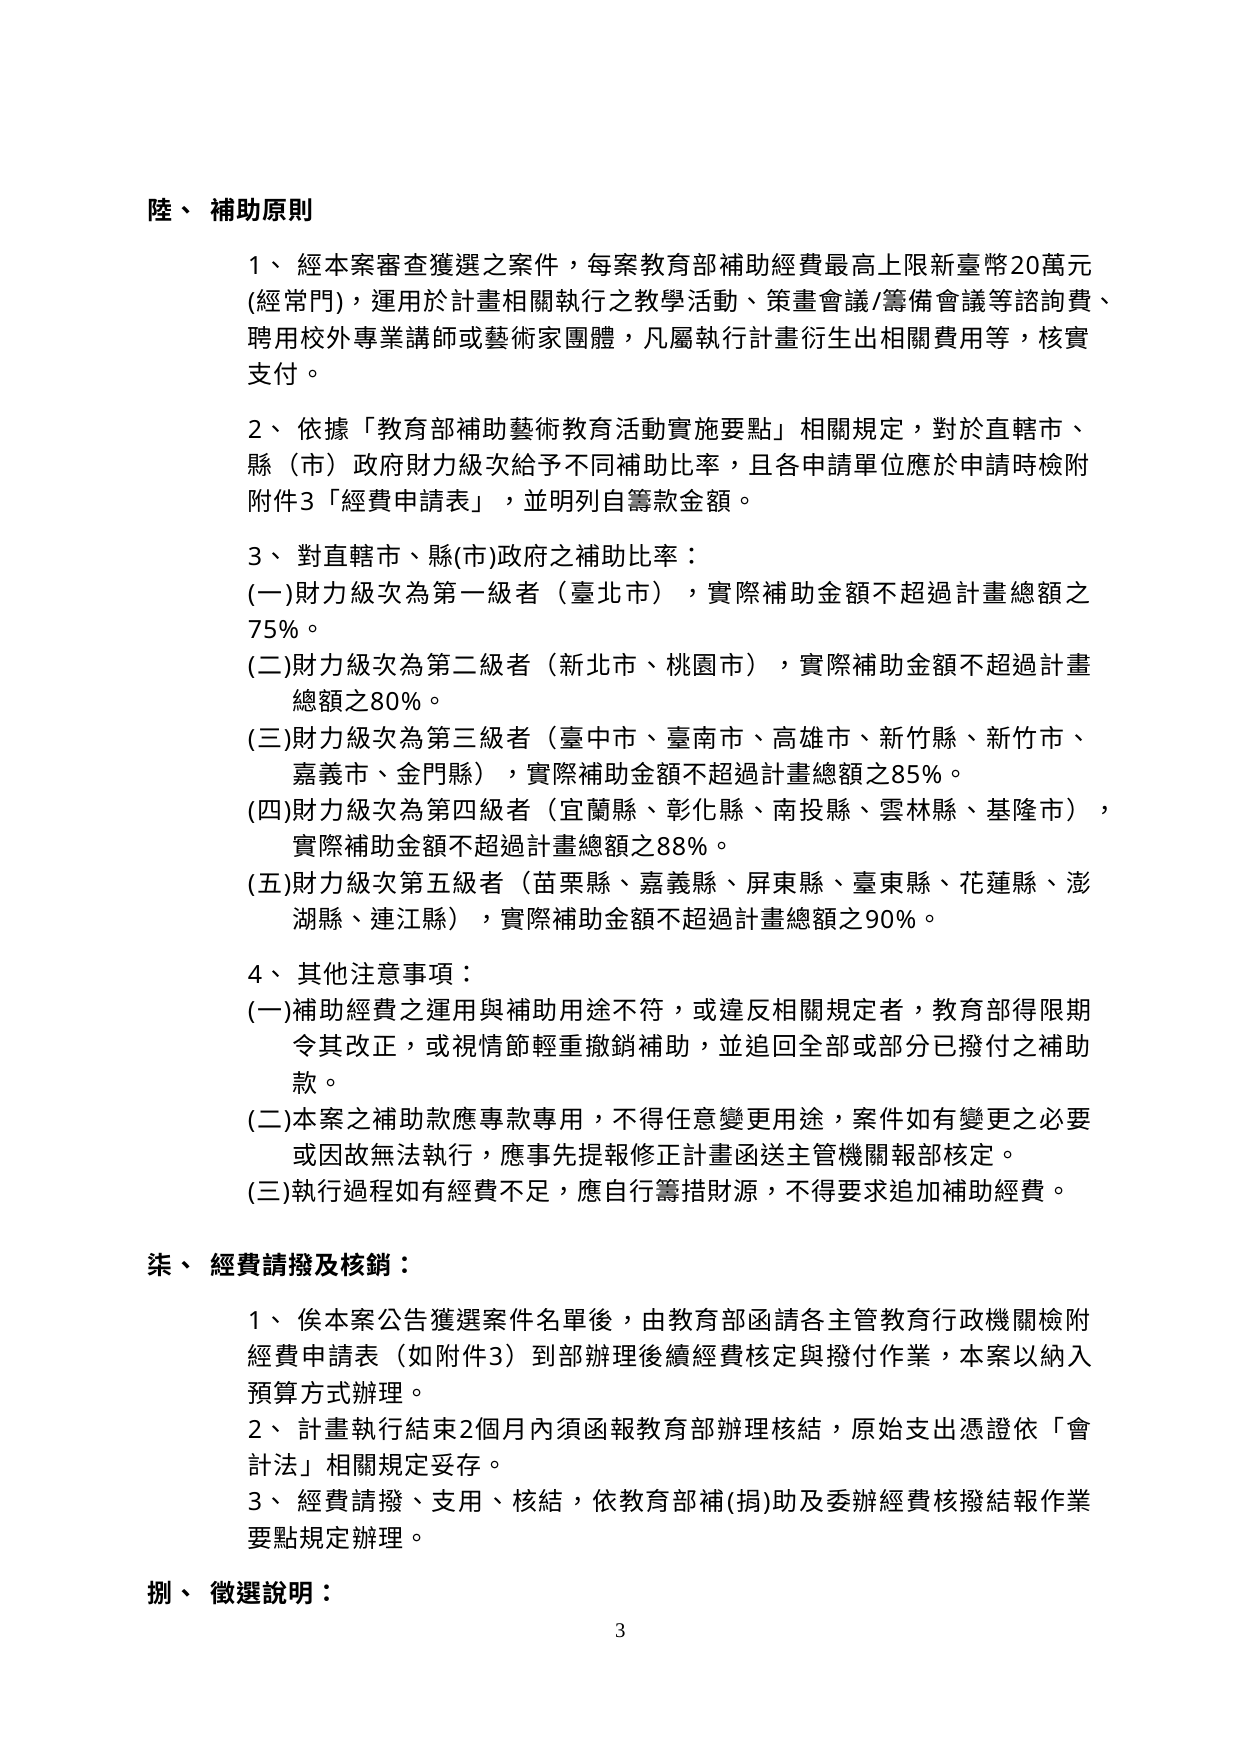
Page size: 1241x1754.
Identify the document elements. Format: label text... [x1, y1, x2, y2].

list 對直轄市、縣(市)政府之補助比率： [248, 537, 1092, 573]
text (一)補助經費之運用與補助用途不符，或違反相關規定者，教育部得限期令其改正，或視情節輕重撤銷補助，並追回全部或部分已撥付之補助款。 [248, 991, 1092, 1099]
text (三)執行過程如有經費不足，應自行籌措財源，不得要求追加補助經費。 [248, 1172, 1092, 1208]
text (二)財力級次為第二級者（新北市、桃園市），實際補助金額不超過計畫總額之80%。 [248, 646, 1092, 718]
list 依據「教育部補助藝術教育活動實施要點」相關規定，對於直轄市、縣（市）政府財力級次給予不同補助比率，且各申請單位應於申請時檢附附件3「經費申請表」，並明列自籌款金額。 [248, 409, 1092, 518]
list 經費請撥及核銷： [148, 1246, 1092, 1282]
text (一)財力級次為第一級者（臺北市），實際補助金額不超過計畫總額之75%。 [248, 573, 1092, 646]
text (四)財力級次為第四級者（宜蘭縣、彰化縣、南投縣、雲林縣、基隆市），實際補助金額不超過計畫總額之88%。 [248, 791, 1092, 863]
list 補助原則 [148, 191, 1092, 227]
list 經費請撥、支用、核結，依教育部補(捐)助及委辦經費核撥結報作業要點規定辦理。 [248, 1482, 1092, 1554]
list 計畫執行結束2個月內須函報教育部辦理核結，原始支出憑證依「會計法」相關規定妥存。 [248, 1409, 1092, 1482]
list 其他注意事項： [248, 954, 1092, 991]
list 經本案審查獲選之案件，每案教育部補助經費最高上限新臺幣20萬元(經常門)，運用於計畫相關執行之教學活動、策畫會議/籌備會議等諮詢費、聘用校外專業講師或藝術家團體，凡屬執行計畫衍生出相關費用等，核實支付。 [248, 246, 1092, 391]
text (二)本案之補助款應專款專用，不得任意變更用途，案件如有變更之必要或因故無法執行，應事先提報修正計畫函送主管機關報部核定。 [248, 1099, 1092, 1172]
list 俟本案公告獲選案件名單後，由教育部函請各主管教育行政機關檢附經費申請表（如附件3）到部辦理後續經費核定與撥付作業，本案以納入預算方式辦理。 [248, 1301, 1092, 1409]
text (五)財力級次第五級者（苗栗縣、嘉義縣、屏東縣、臺東縣、花蓮縣、澎湖縣、連江縣），實際補助金額不超過計畫總額之90%。 [248, 863, 1092, 936]
list 徵選說明： [148, 1573, 1092, 1609]
text (三)財力級次為第三級者（臺中市、臺南市、高雄市、新竹縣、新竹市、嘉義市、金門縣），實際補助金額不超過計畫總額之85%。 [248, 718, 1092, 791]
